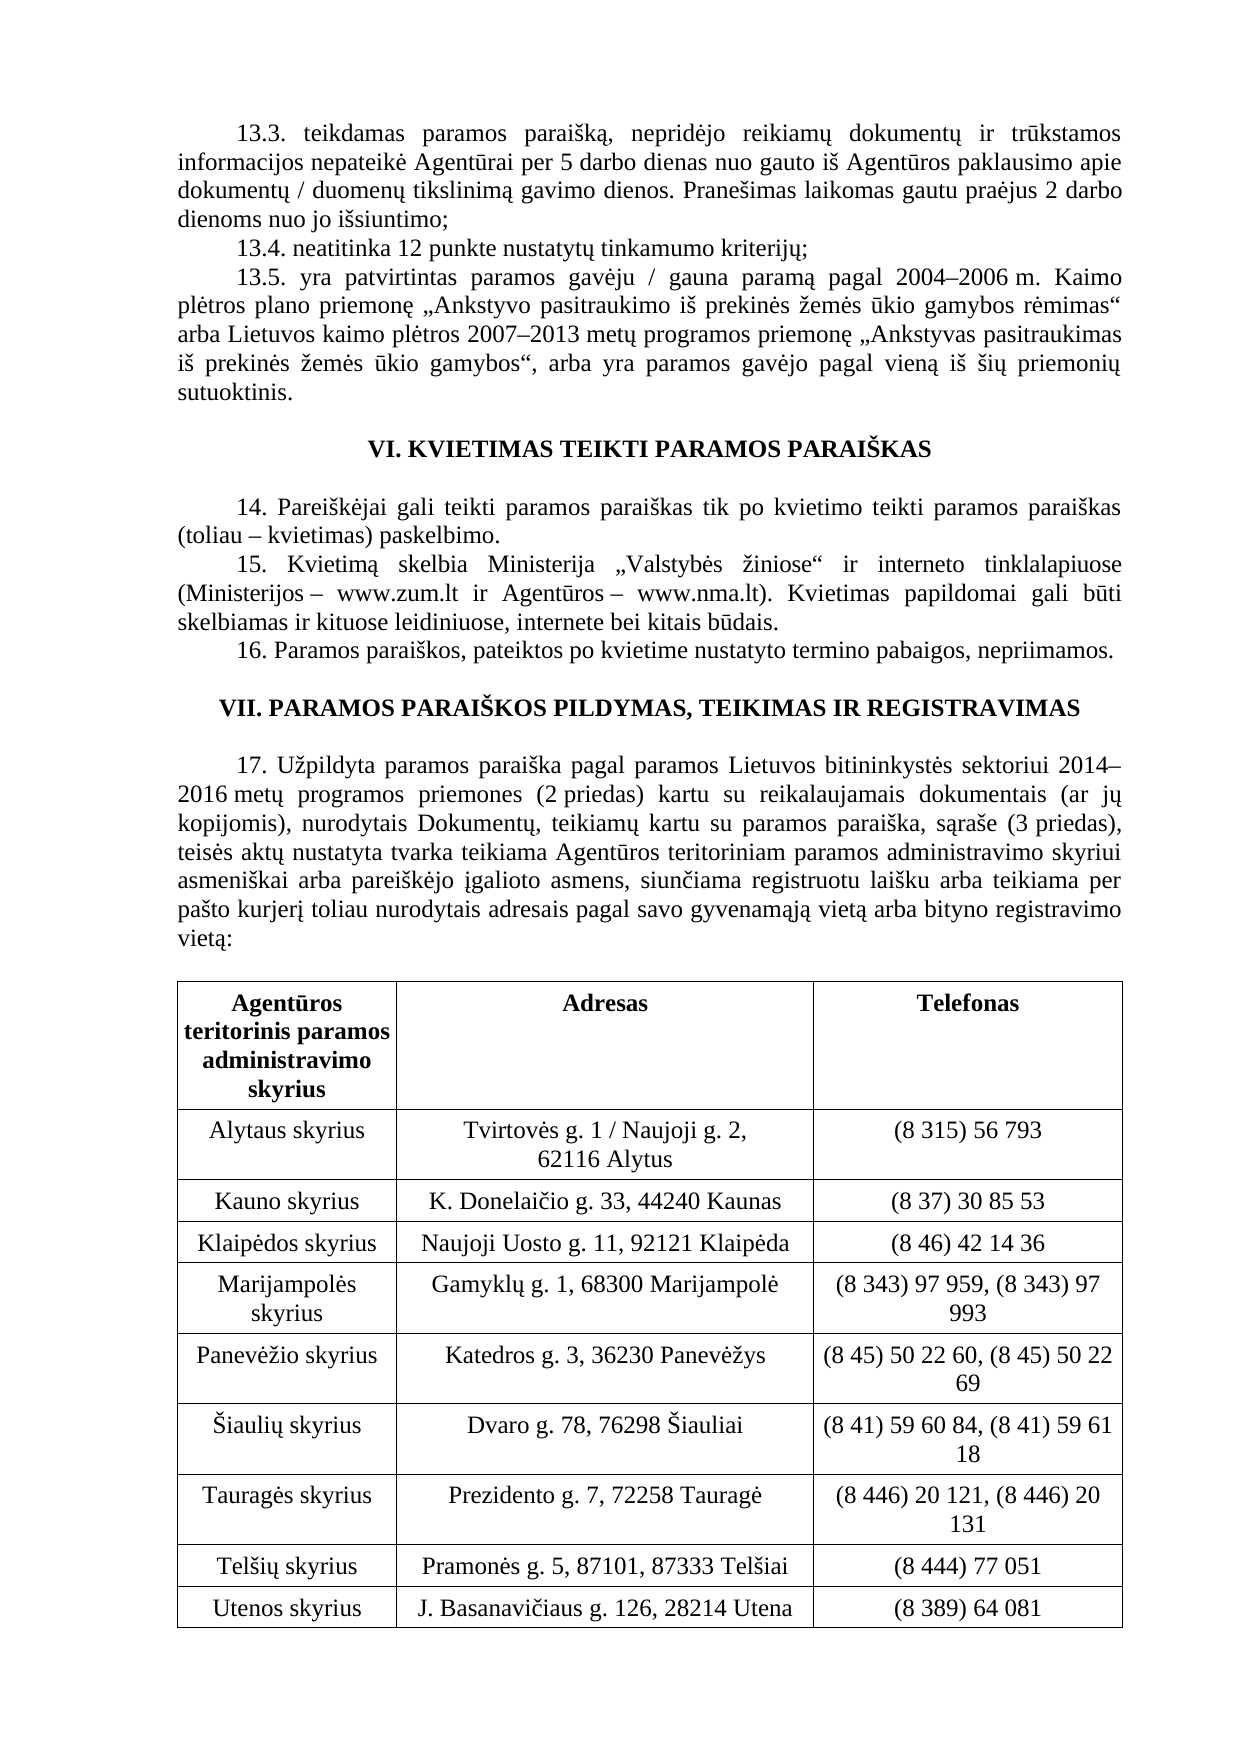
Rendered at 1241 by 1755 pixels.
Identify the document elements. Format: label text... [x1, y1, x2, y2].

text 16. Paramos paraiškos, pateiktos po kvietime nustatyto termino pabaigos, nepriimamos. [177, 636, 1122, 664]
table_cell Katedros g. 3, 36230 Panevėžys [397, 1334, 813, 1403]
table_header Agentūros teritorinis paramos administravimo skyrius [178, 982, 396, 1108]
table_cell Tvirtovės g. 1 / Naujoji g. 2, 62116 Alytus [397, 1110, 813, 1179]
table_cell (8 41) 59 60 84, (8 41) 59 61 18 [814, 1404, 1122, 1473]
table_cell Alytaus skyrius [178, 1110, 396, 1179]
table_cell Gamyklų g. 1, 68300 Marijampolė [397, 1263, 813, 1333]
table_cell Kauno skyrius [178, 1180, 396, 1221]
table_cell (8 444) 77 051 [814, 1545, 1122, 1586]
table_cell Prezidento g. 7, 72258 Tauragė [397, 1475, 813, 1544]
text 15. Kvietimą skelbia Ministerija „Valstybės žiniose“ ir interneto tinklalapiuose (Ministerijos – www.zum.lt ir Agentūros – www.nma.lt). Kvietimas papildomai gali būti skelbiamas ir kituose leidiniuose, internete bei kitais būdais. [177, 549, 1122, 636]
table_cell Pramonės g. 5, 87101, 87333 Telšiai [397, 1545, 813, 1586]
text 13.3. teikdamas paramos paraišką, nepridėjo reikiamų dokumentų ir trūkstamos informacijos nepateikė Agentūrai per 5 darbo dienas nuo gauto iš Agentūros paklausimo apie dokumentų / duomenų tikslinimą gavimo dienos. Pranešimas laikomas gautu praėjus 2 darbo dienoms nuo jo išsiuntimo; [177, 118, 1122, 233]
table_cell K. Donelaičio g. 33, 44240 Kaunas [397, 1180, 813, 1221]
table_cell (8 315) 56 793 [814, 1110, 1122, 1179]
table_cell Telšių skyrius [178, 1545, 396, 1586]
table_cell Šiaulių skyrius [178, 1404, 396, 1473]
text 13.5. yra patvirtintas paramos gavėju / gauna paramą pagal 2004–2006 m. Kaimo plėtros plano priemonę „Ankstyvo pasitraukimo iš prekinės žemės ūkio gamybos rėmimas“ arba Lietuvos kaimo plėtros 2007–2013 metų programos priemonę „Ankstyvas pasitraukimas iš prekinės žemės ūkio gamybos“, arba yra paramos gavėjo pagal vieną iš šių priemonių sutuoktinis. [177, 262, 1122, 406]
text 17. Užpildyta paramos paraiška pagal paramos Lietuvos bitininkystės sektoriui 2014–2016 metų programos priemones (2 priedas) kartu su reikalaujamais dokumentais (ar jų kopijomis), nurodytais Dokumentų, teikiamų kartu su paramos paraiška, sąraše (3 priedas), teisės aktų nustatyta tvarka teikiama Agentūros teritoriniam paramos administravimo skyriui asmeniškai arba pareiškėjo įgalioto asmens, siunčiama registruotu laišku arba teikiama per pašto kurjerį toliau nurodytais adresais pagal savo gyvenamąją vietą arba bityno registravimo vietą: [177, 751, 1122, 952]
table_cell Naujoji uosto g. 11, 92121 Klaipėda [397, 1222, 813, 1262]
table_cell Utenos skyrius [178, 1587, 396, 1627]
table_cell Klaipėdos skyrius [178, 1222, 396, 1262]
table_cell (8 45) 50 22 60, (8 45) 50 22 69 [814, 1334, 1122, 1403]
table_header Telefonas [814, 982, 1122, 1108]
table_cell (8 446) 20 121, (8 446) 20 131 [814, 1475, 1122, 1544]
text VI. KVIETIMAS TEIKTI PARAMOS PARAIŠKAS [177, 434, 1122, 463]
table_cell (8 46) 42 14 36 [814, 1222, 1122, 1262]
table_cell (8 37) 30 85 53 [814, 1180, 1122, 1221]
table_cell Marijampolės skyrius [178, 1263, 396, 1333]
table_cell (8 389) 64 081 [814, 1587, 1122, 1627]
text 13.4. neatitinka 12 punkte nustatytų tinkamumo kriterijų; [177, 233, 1122, 262]
table_cell Dvaro g. 78, 76298 Šiauliai [397, 1404, 813, 1473]
table_header Adresas [397, 982, 813, 1108]
text 14. Pareiškėjai gali teikti paramos paraiškas tik po kvietimo teikti paramos paraiškas (toliau – kvietimas) paskelbimo. [177, 492, 1122, 549]
text VII. PARAMOS PARAIŠKOS PILDYMAS, TEIKIMAS IR REGISTRAVIMAS [177, 693, 1122, 722]
table_cell J. Basanavičiaus g. 126, 28214 Utena [397, 1587, 813, 1627]
table_cell (8 343) 97 959, (8 343) 97 993 [814, 1263, 1122, 1333]
table_cell Tauragės skyrius [178, 1475, 396, 1544]
table_cell Panevėžio skyrius [178, 1334, 396, 1403]
